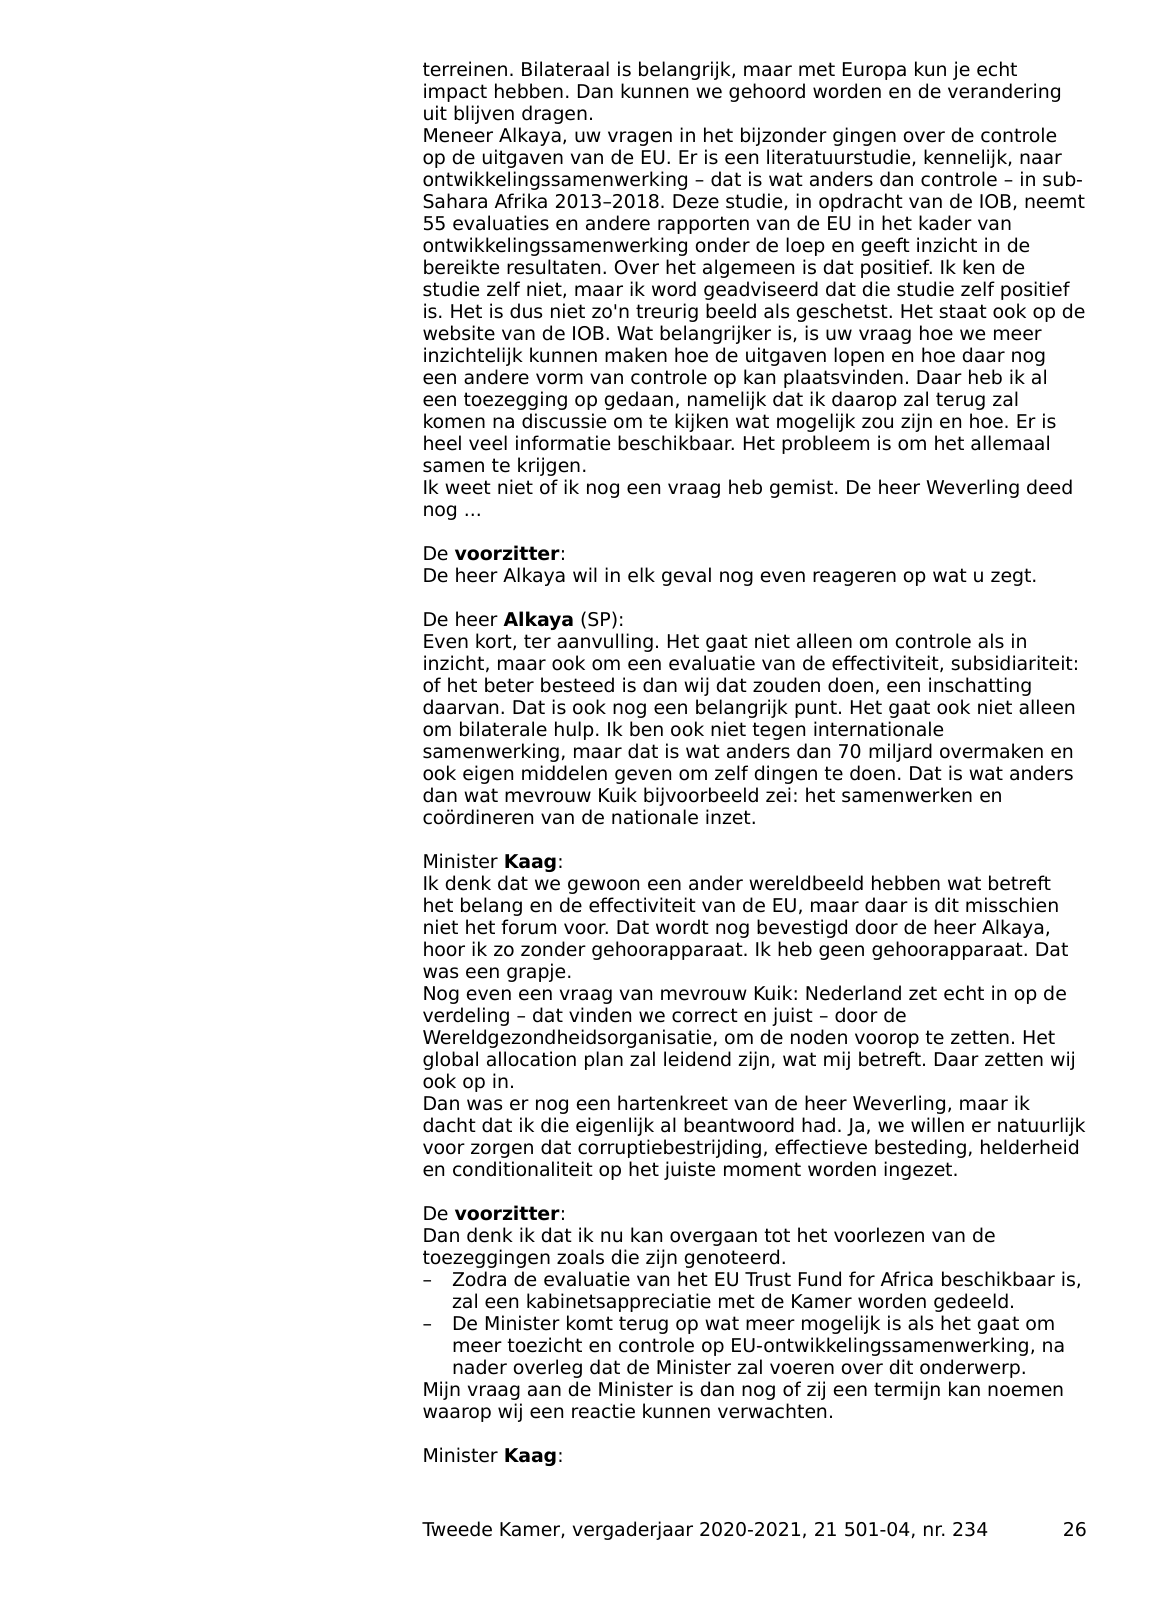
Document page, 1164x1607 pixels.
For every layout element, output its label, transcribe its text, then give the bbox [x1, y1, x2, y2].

text Ik denk dat we gewoon een ander wereldbeeld hebben wat betreft het belang en de effectiviteit van de EU, maar daar is dit misschien niet het forum voor. Dat wordt nog bevestigd door de heer Alkaya, hoor ik zo zonder gehoorapparaat. Ik heb geen gehoorapparaat. Dat was een grapje. [422, 873, 1087, 983]
text – De Minister komt terug op wat meer mogelijk is als het gaat om meer toezicht en controle op EU-ontwikkelingssamenwerking, na nader overleg dat de Minister zal voeren over dit onderwerp. [422, 1313, 1087, 1379]
text Even kort, ter aanvulling. Het gaat niet alleen om controle als in inzicht, maar ook om een evaluatie van de effectiviteit, subsidiariteit: of het beter besteed is dan wij dat zouden doen, een inschatting daarvan. Dat is ook nog een belangrijk punt. Het gaat ook niet alleen om bilaterale hulp. Ik ben ook niet tegen internationale samenwerking, maar dat is wat anders dan 70 miljard overmaken en ook eigen middelen geven om zelf dingen te doen. Dat is wat anders dan wat mevrouw Kuik bijvoorbeeld zei: het samenwerken en coördineren van de nationale inzet. [422, 631, 1087, 829]
text Minister Kaag: [422, 851, 1087, 873]
text Dan was er nog een hartenkreet van de heer Weverling, maar ik dacht dat ik die eigenlijk al beantwoord had. Ja, we willen er natuurlijk voor zorgen dat corruptiebestrijding, effectieve besteding, helderheid en conditionaliteit op het juiste moment worden ingezet. [422, 1093, 1087, 1181]
text Ik weet niet of ik nog een vraag heb gemist. De heer Weverling deed nog ... [422, 477, 1087, 521]
text Mijn vraag aan de Minister is dan nog of zij een termijn kan noemen waarop wij een reactie kunnen verwachten. [422, 1379, 1087, 1423]
text De heer Alkaya (SP): [422, 609, 1087, 631]
text De heer Alkaya wil in elk geval nog even reageren op wat u zegt. [422, 565, 1087, 587]
text De voorzitter: [422, 543, 1087, 565]
text Dan denk ik dat ik nu kan overgaan tot het voorlezen van de toezeggingen zoals die zijn genoteerd. [422, 1225, 1087, 1269]
text terreinen. Bilateraal is belangrijk, maar met Europa kun je echt impact hebben. Dan kunnen we gehoord worden en de verandering uit blijven dragen. [422, 59, 1087, 125]
text Nog even een vraag van mevrouw Kuik: Nederland zet echt in op de verdeling – dat vinden we correct en juist – door de Wereldgezondheidsorganisatie, om de noden voorop te zetten. Het global allocation plan zal leidend zijn, wat mij betreft. Daar zetten wij ook op in. [422, 983, 1087, 1093]
text Meneer Alkaya, uw vragen in het bijzonder gingen over de controle op de uitgaven van de EU. Er is een literatuurstudie, kennelijk, naar ontwikkelingssamenwerking – dat is wat anders dan controle – in sub-Sahara Afrika 2013–2018. Deze studie, in opdracht van de IOB, neemt 55 evaluaties en andere rapporten van de EU in het kader van ontwikkelingssamenwerking onder de loep en geeft inzicht in de bereikte resultaten. Over het algemeen is dat positief. Ik ken de studie zelf niet, maar ik word geadviseerd dat die studie zelf positief is. Het is dus niet zo'n treurig beeld als geschetst. Het staat ook op de website van de IOB. Wat belangrijker is, is uw vraag hoe we meer inzichtelijk kunnen maken hoe de uitgaven lopen en hoe daar nog een andere vorm van controle op kan plaatsvinden. Daar heb ik al een toezegging op gedaan, namelijk dat ik daarop zal terug zal komen na discussie om te kijken wat mogelijk zou zijn en hoe. Er is heel veel informatie beschikbaar. Het probleem is om het allemaal samen te krijgen. [422, 125, 1087, 477]
text – Zodra de evaluatie van het EU Trust Fund for Africa beschikbaar is, zal een kabinetsappreciatie met de Kamer worden gedeeld. [422, 1269, 1087, 1313]
text De voorzitter: [422, 1203, 1087, 1225]
text Minister Kaag: [422, 1445, 1087, 1467]
